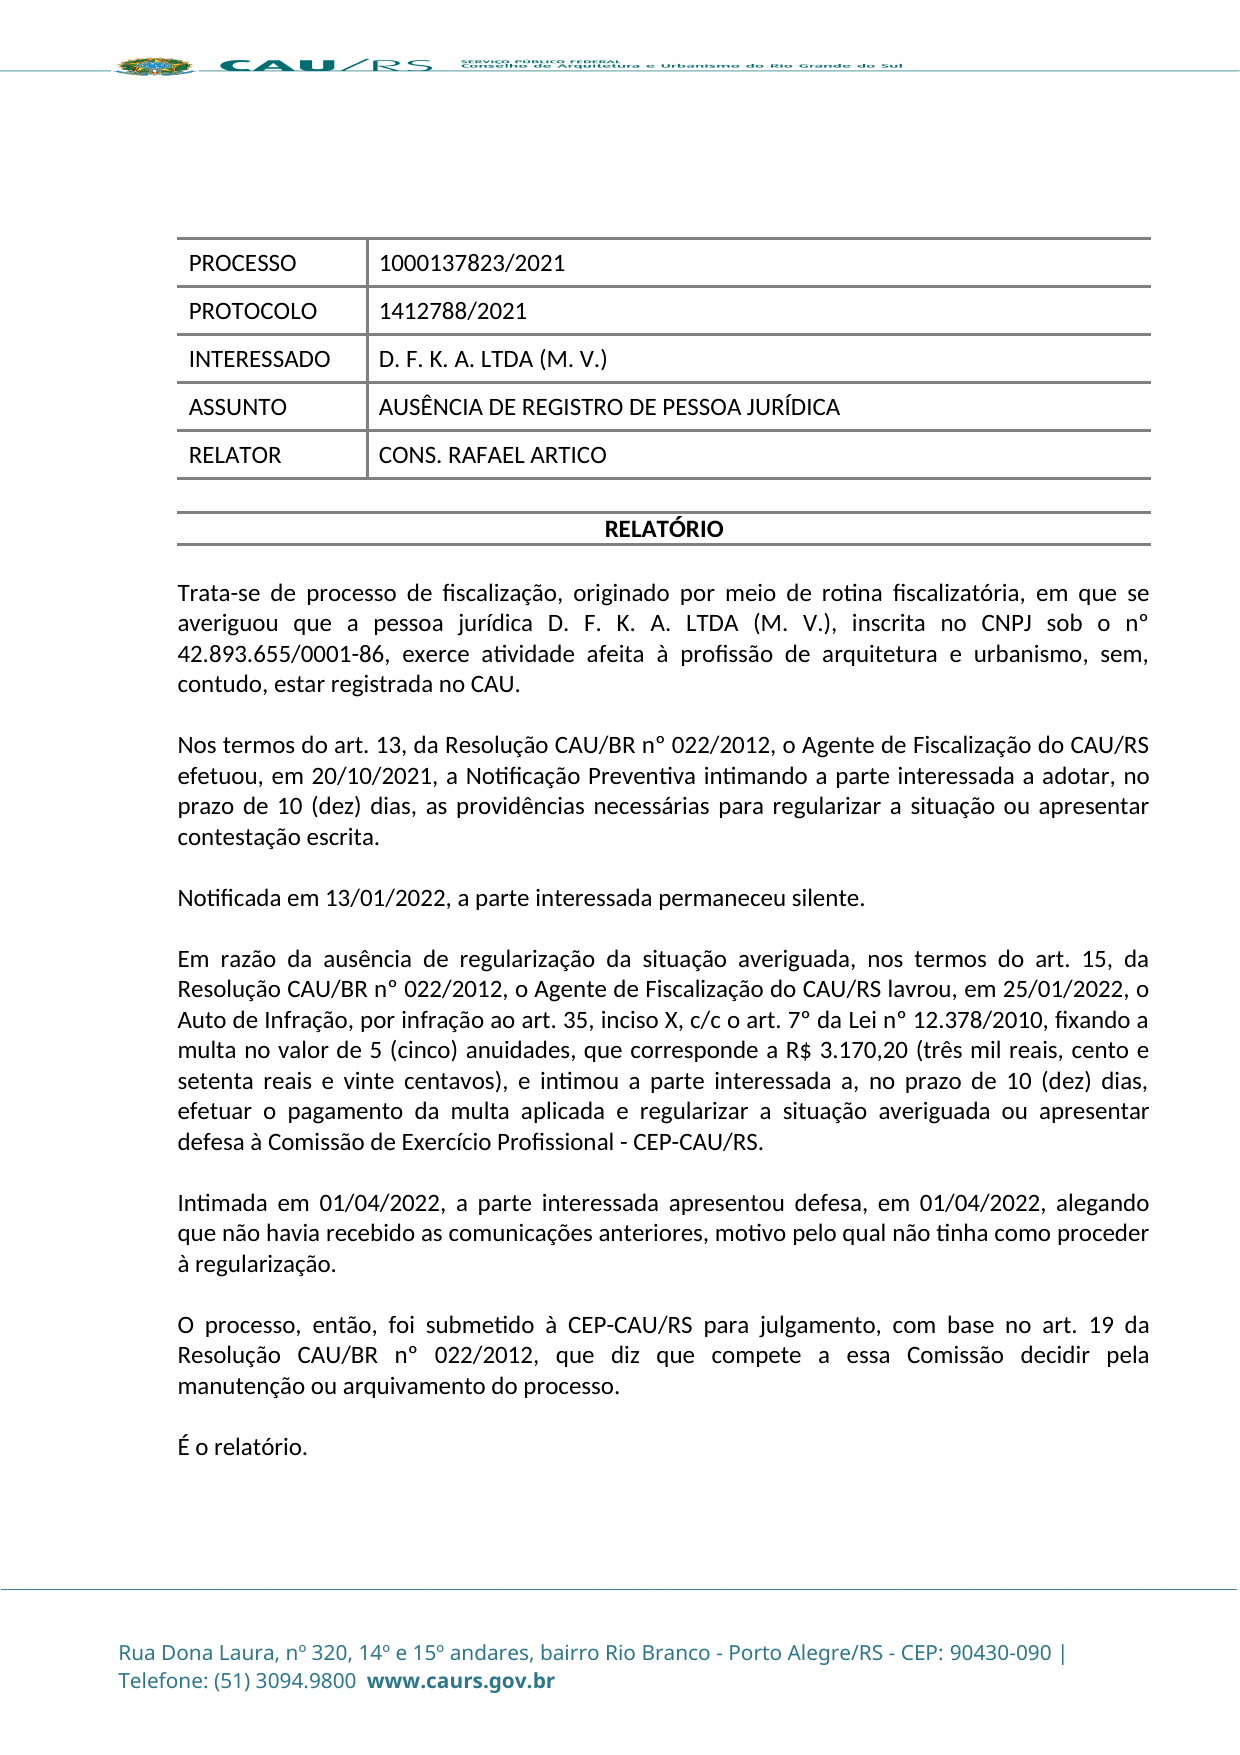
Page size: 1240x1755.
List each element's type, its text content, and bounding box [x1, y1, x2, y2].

table_cell RELATOR [177, 432, 366, 477]
table_header 1000137823/2021 [369, 240, 1151, 285]
table_cell 1412788/2021 [369, 288, 1151, 333]
table_cell AUSÊNCIA DE REGISTRO DE PESSOA JURÍDICA [369, 384, 1151, 429]
table_cell INTERESSADO [177, 336, 366, 381]
table_cell D. F. K. A. LTDA (M. V.) [369, 336, 1151, 381]
table_cell CONS. RAFAEL ARTICO [369, 432, 1151, 477]
text Intimada em 01/04/2022, a parte interessada apresentou defesa, em 01/04/2022, alegando que não havia recebido as comunicações anteriores, motivo pelo qual não tinha como proceder à regularização. [177, 1187, 1151, 1279]
table_header RELATÓRIO [177, 514, 1151, 543]
table_header PROCESSO [177, 240, 366, 285]
text É o relatório. [177, 1431, 1151, 1462]
table_cell ASSUNTO [177, 384, 366, 429]
table_cell PROTOCOLO [177, 288, 366, 333]
text Notificada em 13/01/2022, a parte interessada permaneceu silente. [177, 882, 1151, 912]
text Trata-se de processo de fiscalização, originado por meio de rotina fiscalizatória, em que se averiguou que a pessoa jurídica D. F. K. A. LTDA (M. V.), inscrita no CNPJ sob o nº 42.893.655/0001-86, exerce atividade afeita à profissão de arquitetura e urbanismo, sem, contudo, estar registrada no CAU. [177, 577, 1151, 699]
text Nos termos do art. 13, da Resolução CAU/BR nº 022/2012, o Agente de Fiscalização do CAU/RS efetuou, em 20/10/2021, a Notificação Preventiva intimando a parte interessada a adotar, no prazo de 10 (dez) dias, as providências necessárias para regularizar a situação ou apresentar contestação escrita. [177, 729, 1151, 851]
text O processo, então, foi submetido à CEP-CAU/RS para julgamento, com base no art. 19 da Resolução CAU/BR nº 022/2012, que diz que compete a essa Comissão decidir pela manutenção ou arquivamento do processo. [177, 1309, 1151, 1401]
text Em razão da ausência de regularização da situação averiguada, nos termos do art. 15, da Resolução CAU/BR nº 022/2012, o Agente de Fiscalização do CAU/RS lavrou, em 25/01/2022, o Auto de Infração, por infração ao art. 35, inciso X, c/c o art. 7º da Lei nº 12.378/2010, fixando a multa no valor de 5 (cinco) anuidades, que corresponde a R$ 3.170,20 (três mil reais, cento e setenta reais e vinte centavos), e intimou a parte interessada a, no prazo de 10 (dez) dias, efetuar o pagamento da multa aplicada e regularizar a situação averiguada ou apresentar defesa à Comissão de Exercício Profissional - CEP-CAU/RS. [177, 943, 1151, 1157]
